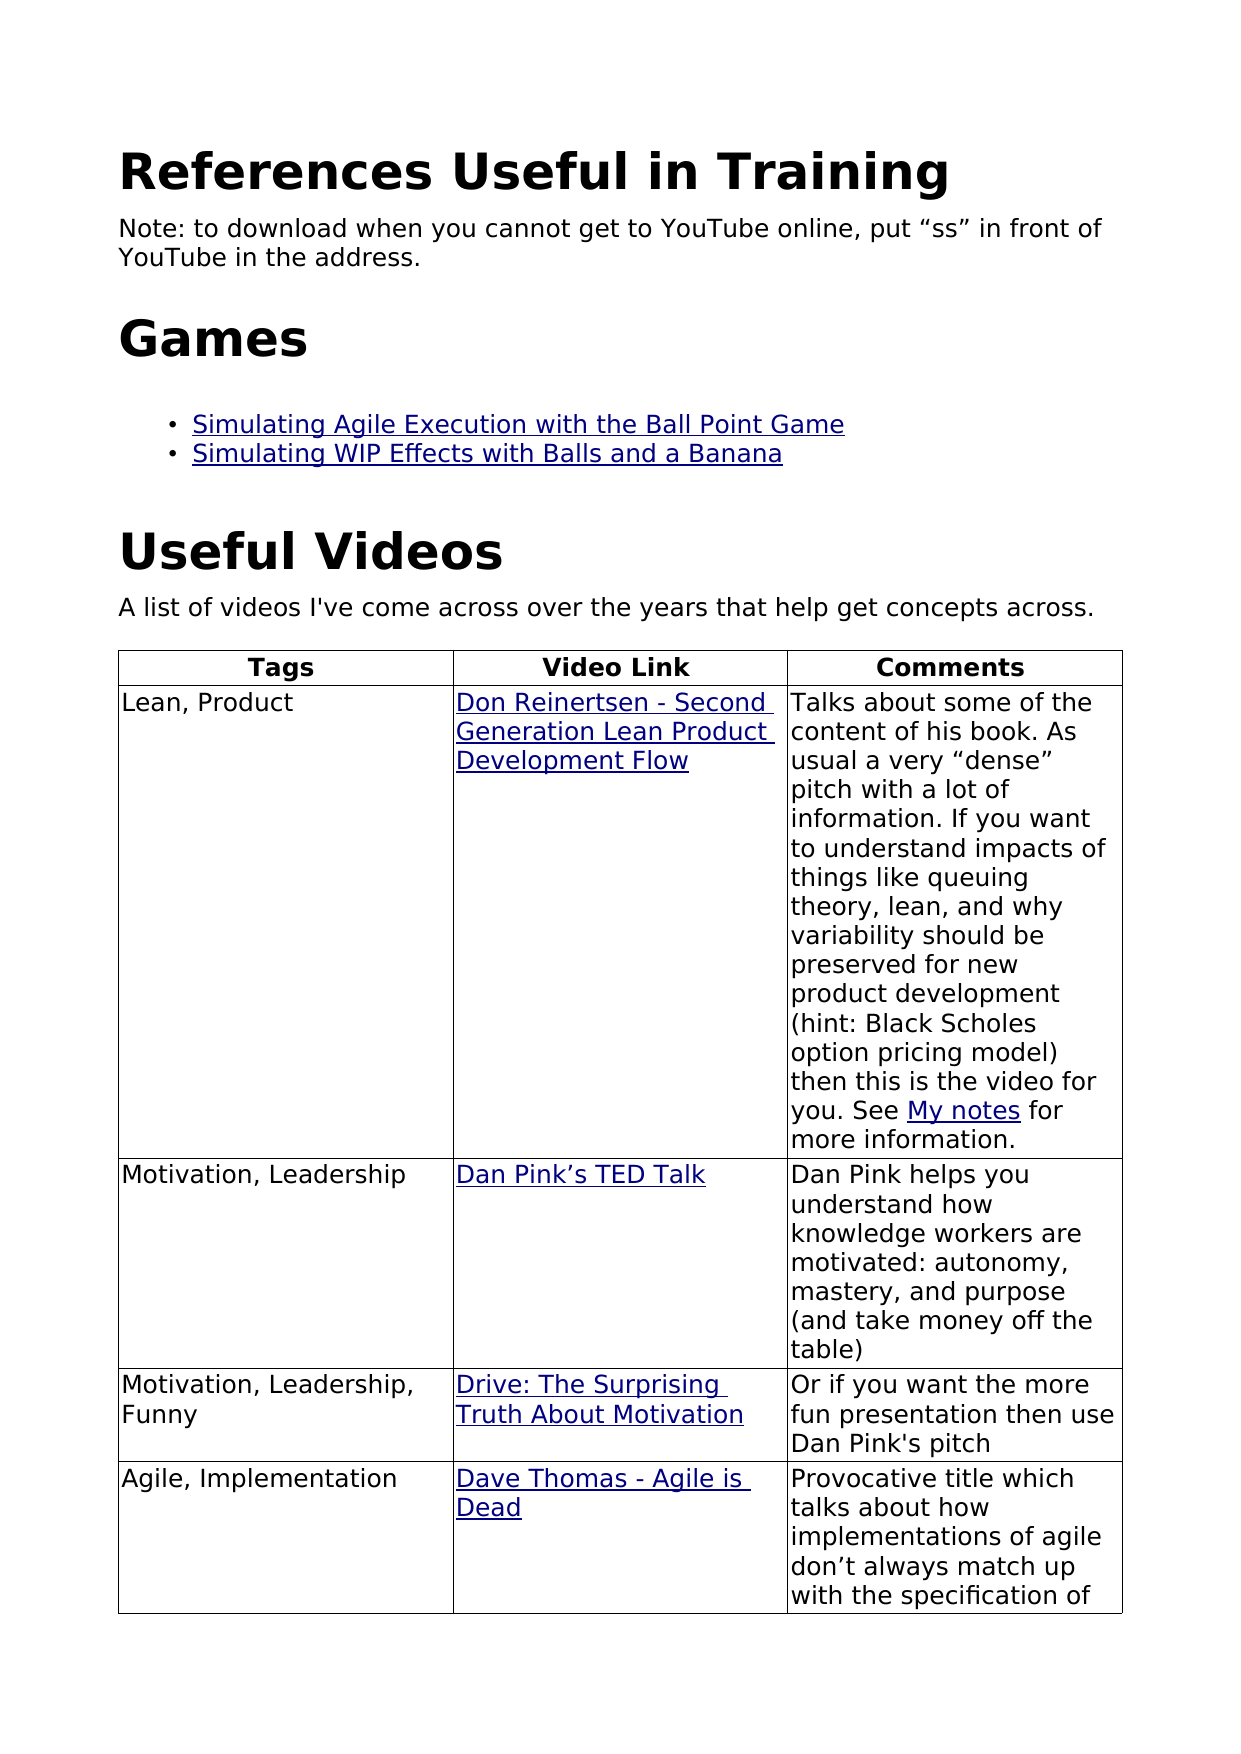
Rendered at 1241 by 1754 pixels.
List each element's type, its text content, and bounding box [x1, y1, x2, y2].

subtitle References Useful in Training [118, 143, 1122, 201]
table_header Comments [788, 651, 1122, 685]
table_cell Dan Pink’s TED Talk [454, 1159, 787, 1368]
table_cell Or if you want the more fun presentation then use Dan Pink's pitch [788, 1369, 1122, 1461]
list Simulating WIP Effects with Balls and a Banana [177, 439, 1122, 468]
table_cell Motivation, Leadership, Funny [119, 1369, 453, 1461]
subtitle Useful Videos [118, 523, 1122, 581]
table_cell Don Reinertsen - Second Generation Lean Product Development Flow [454, 686, 787, 1158]
table_cell Talks about some of the content of his book. As usual a very “dense” pitch with a lot of information. If you want to understand impacts of things like queuing theory, lean, and why variability should be preserved for new product development (hint: Black Scholes option pricing model) then this is the video for you. See My notes for more information. [788, 686, 1122, 1158]
table_header Video Link [454, 651, 787, 685]
table_cell Dave Thomas - Agile is Dead [454, 1462, 787, 1613]
subtitle Games [118, 310, 1122, 368]
table_cell Agile, Implementation [119, 1462, 453, 1613]
list Simulating Agile Execution with the Ball Point Game [177, 410, 1122, 439]
text A list of videos I've come across over the years that help get concepts across. [118, 593, 1122, 623]
table_cell Motivation, Leadership [119, 1159, 453, 1368]
table_cell Drive: The Surprising Truth About Motivation [454, 1369, 787, 1461]
table_cell Provocative title which talks about how implementations of agile don’t always match up with the specification of [788, 1462, 1122, 1613]
table_cell Dan Pink helps you understand how knowledge workers are motivated: autonomy, mastery, and purpose (and take money off the table) [788, 1159, 1122, 1368]
table_header Tags [119, 651, 453, 685]
table_cell Lean, Product [119, 686, 453, 1158]
text Note: to download when you cannot get to YouTube online, put “ss” in front of YouTube in the address. [118, 214, 1122, 272]
